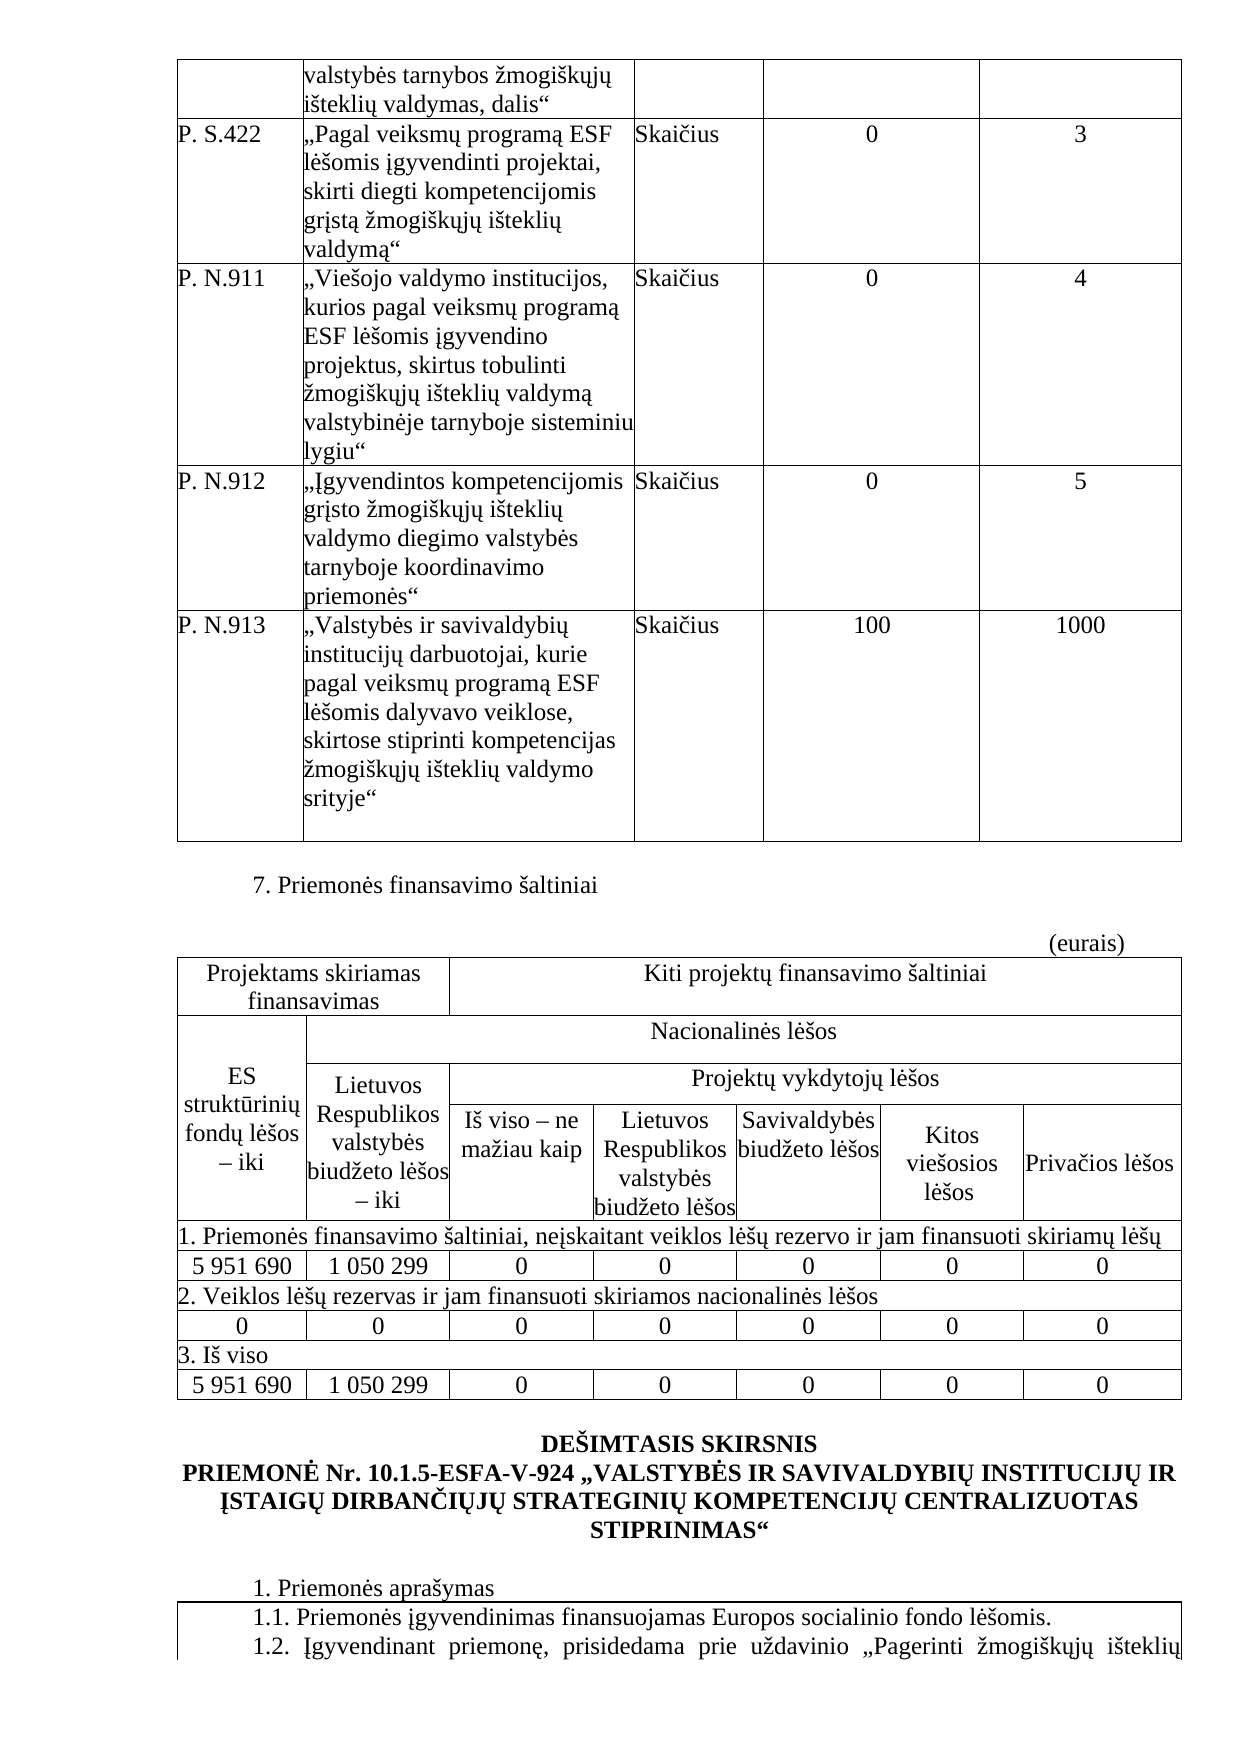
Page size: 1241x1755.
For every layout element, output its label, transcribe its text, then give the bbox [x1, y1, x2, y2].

table_cell „Viešojo valdymo institucijos, kurios pagal veiksmų programą ESF lėšomis įgyvendino projektus, skirtus tobulinti žmogiškųjų išteklių valdymą valstybinėje tarnyboje sisteminiu lygiu“ [304, 264, 634, 465]
table_cell 0 [450, 1251, 593, 1280]
table_cell 1 050 299 [307, 1370, 449, 1399]
table_cell 2. Veiklos lėšų rezervas ir jam finansuoti skiriamos nacionalinės lėšos [178, 1281, 1181, 1310]
table_cell 0 [594, 1311, 736, 1339]
table_cell Skaičius [635, 466, 763, 609]
table_cell 0 [450, 1311, 593, 1339]
table_cell Lietuvos Respublikos valstybės biudžeto lėšos [594, 1105, 736, 1220]
table_cell 0 [594, 1370, 736, 1399]
table_cell 0 [881, 1311, 1023, 1339]
table_cell 0 [450, 1370, 593, 1399]
table_cell [635, 60, 763, 118]
table_cell P. N.911 [178, 264, 303, 465]
table_cell 0 [1024, 1251, 1181, 1280]
table_cell Lietuvos Respublikos valstybės biudžeto lėšos – iki [307, 1064, 449, 1220]
table_cell 0 [1024, 1370, 1181, 1399]
table_cell Iš viso – ne mažiau kaip [450, 1105, 593, 1220]
table_cell 0 [594, 1251, 736, 1280]
table_cell 0 [1024, 1311, 1181, 1339]
table_cell 1 050 299 [307, 1251, 449, 1280]
table_cell 5 [980, 466, 1181, 609]
text 7. Priemonės finansavimo šaltiniai [177, 870, 1181, 899]
table_cell P. N.912 [178, 466, 303, 609]
table_cell 0 [764, 119, 979, 262]
table_cell 0 [737, 1311, 880, 1339]
table_cell Skaičius [635, 611, 763, 841]
text 1. Priemonės aprašymas [177, 1573, 1181, 1601]
table_cell 0 [881, 1370, 1023, 1399]
table_cell [178, 60, 303, 118]
table_cell [980, 60, 1181, 118]
table_cell Privačios lėšos [1024, 1105, 1181, 1220]
table_cell 3 [980, 119, 1181, 262]
table_cell Savivaldybės biudžeto lėšos [737, 1105, 880, 1220]
table_header Kiti projektų finansavimo šaltiniai [450, 958, 1181, 1015]
table_cell Projektų vykdytojų lėšos [450, 1064, 1181, 1104]
table_cell 0 [737, 1251, 880, 1280]
table_cell valstybės tarnybos žmogiškųjų išteklių valdymas, dalis“ [304, 60, 634, 118]
table_cell 0 [764, 466, 979, 609]
table_cell 0 [881, 1251, 1023, 1280]
table_cell „Pagal veiksmų programą ESF lėšomis įgyvendinti projektai, skirti diegti kompetencijomis grįstą žmogiškųjų išteklių valdymą“ [304, 119, 634, 262]
table_cell „Valstybės ir savivaldybių institucijų darbuotojai, kurie pagal veiksmų programą ESF lėšomis dalyvavo veiklose, skirtose stiprinti kompetencijas žmogiškųjų išteklių valdymo srityje“ [304, 611, 634, 841]
table_cell 1. Priemonės finansavimo šaltiniai, neįskaitant veiklos lėšų rezervo ir jam finansuoti skiriamų lėšų [178, 1221, 1181, 1250]
table_cell 100 [764, 611, 979, 841]
table_cell Skaičius [635, 119, 763, 262]
table_cell 4 [980, 264, 1181, 465]
table_cell P. S.422 [178, 119, 303, 262]
table_cell ES struktūrinių fondų lėšos – iki [178, 1016, 306, 1220]
table_cell P. N.913 [178, 611, 303, 841]
table_cell 0 [764, 264, 979, 465]
table_cell Nacionalinės lėšos [307, 1016, 1181, 1062]
table_cell 0 [737, 1370, 880, 1399]
table_cell 5 951 690 [178, 1251, 306, 1280]
table_header Projektams skiriamas finansavimas [178, 958, 449, 1015]
table_header 1.1. Priemonės įgyvendinimas finansuojamas Europos socialinio fondo lėšomis. 1.2. Įgyvendinant priemonę, prisidedama prie uždavinio „Pagerinti žmogiškųjų išteklių [178, 1603, 1181, 1660]
text PRIEMONĖ Nr. 10.1.5-ESFA-V-924 „VALSTYBĖS IR SAVIVALDYBIŲ INSTITUCIJŲ IR ĮSTAIGŲ DIRBANČIŲJŲ STRATEGINIŲ KOMPETENCIJŲ CENTRALIZUOTAS STIPRINIMAS“ [177, 1458, 1181, 1544]
table_cell 5 951 690 [178, 1370, 306, 1399]
table_cell Kitos viešosios lėšos [881, 1105, 1023, 1220]
table_cell 0 [307, 1311, 449, 1339]
table_cell [764, 60, 979, 118]
table_cell „Įgyvendintos kompetencijomis grįsto žmogiškųjų išteklių valdymo diegimo valstybės tarnyboje koordinavimo priemonės“ [304, 466, 634, 609]
table_cell Skaičius [635, 264, 763, 465]
table_cell 1000 [980, 611, 1181, 841]
text (eurais) [1048, 928, 1181, 957]
table_cell 3. Iš viso [178, 1341, 1181, 1369]
text DEŠIMTASIS SKIRSNIS [177, 1429, 1181, 1458]
table_cell 0 [178, 1311, 306, 1339]
